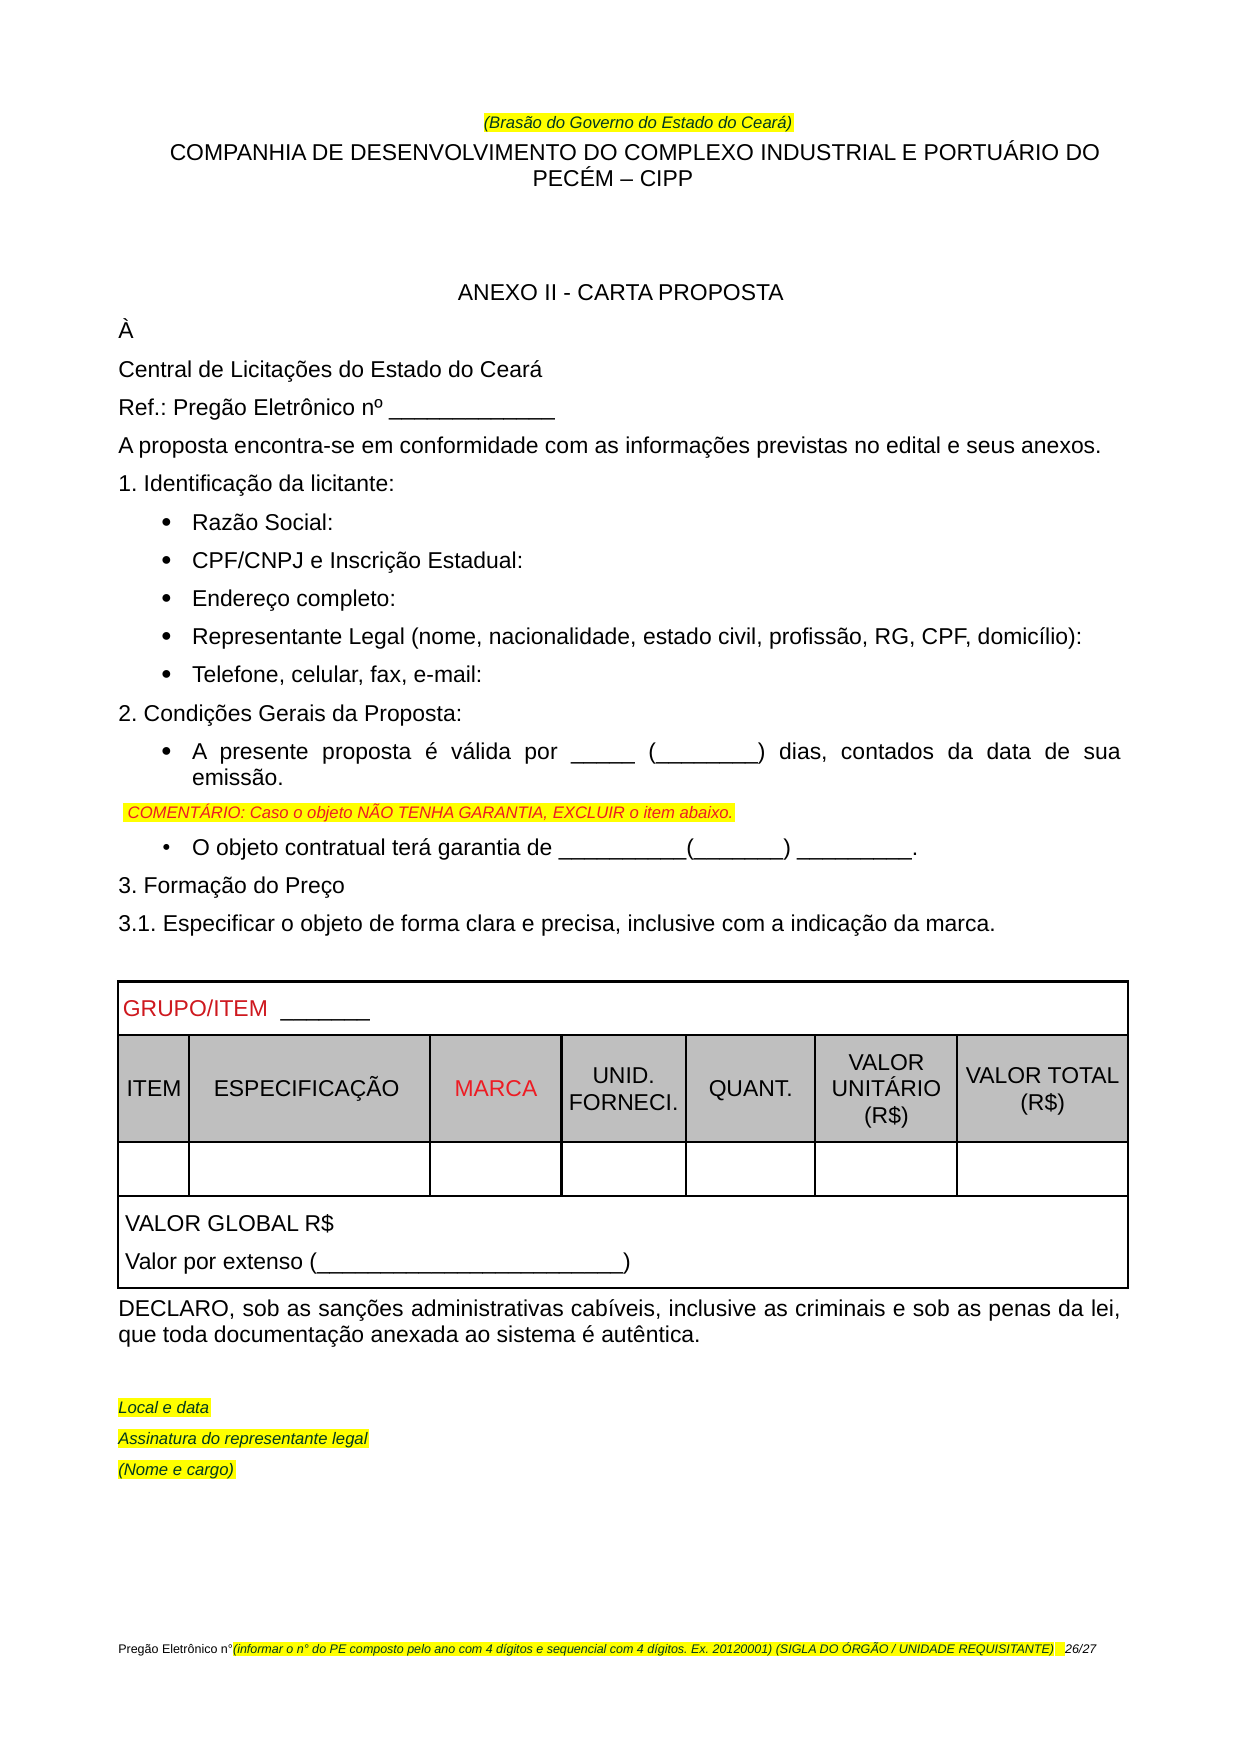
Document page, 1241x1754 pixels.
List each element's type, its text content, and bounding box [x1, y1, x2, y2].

table_cell ITEM [119, 1036, 188, 1141]
table_cell VALOR UNITÁRIO (R$) [816, 1036, 956, 1141]
list CPF/CNPJ e Inscrição Estadual: [162, 547, 1122, 573]
table_cell [687, 1143, 814, 1195]
list Representante Legal (nome, nacionalidade, estado civil, profissão, RG, CPF, domicílio): [162, 623, 1122, 649]
list O objeto contratual terá garantia de __________(_______) _________. [162, 833, 1122, 860]
table_cell [119, 1143, 188, 1195]
text 3. Formação do Preço [118, 872, 1122, 898]
table_cell [190, 1143, 429, 1195]
text ANEXO II - CARTA PROPOSTA [119, 279, 1122, 305]
table_cell [563, 1143, 685, 1195]
text Assinatura do representante legal [118, 1429, 1122, 1448]
table_cell VALOR GLOBAL R$ Valor por extenso (________________________) [119, 1197, 1127, 1287]
table_cell [958, 1143, 1127, 1195]
table_cell ESPECIFICAÇÃO [190, 1036, 429, 1141]
list Endereço completo: [162, 585, 1122, 611]
text A proposta encontra-se em conformidade com as informações previstas no edital e seus anexos. [118, 432, 1121, 458]
list COMENTÁRIO: Caso o objeto NÃO TENHA GARANTIA, EXCLUIR o item abaixo. [89, 802, 1122, 822]
text Central de Licitações do Estado do Ceará [118, 356, 1078, 382]
list Razão Social: [162, 508, 1122, 535]
list Telefone, celular, fax, e-mail: [162, 661, 1122, 688]
table_cell QUANT. [687, 1036, 814, 1141]
text DECLARO, sob as sanções administrativas cabíveis, inclusive as criminais e sob as penas da lei, que toda documentação anexada ao sistema é autêntica. [118, 1295, 1122, 1347]
list A presente proposta é válida por _____ (________) dias, contados da data de sua emissão. [162, 738, 1122, 791]
text 2. Condições Gerais da Proposta: [118, 699, 1122, 726]
table_cell UNID. FORNECI. [563, 1036, 685, 1141]
text Local e data [118, 1398, 1122, 1417]
table_cell VALOR TOTAL (R$) [958, 1036, 1127, 1141]
text 1. Identificação da licitante: [118, 470, 1122, 497]
table_cell [431, 1143, 560, 1195]
table_cell MARCA [431, 1036, 560, 1141]
text 3.1. Especificar o objeto de forma clara e precisa, inclusive com a indicação da marca. [118, 910, 1122, 936]
text (Nome e cargo) [118, 1460, 1122, 1479]
table_cell [816, 1143, 956, 1195]
text À [118, 317, 1078, 344]
text Ref.: Pregão Eletrônico nº _____________ [118, 394, 1078, 420]
table_header GRUPO/ITEM _______ [119, 983, 1127, 1034]
